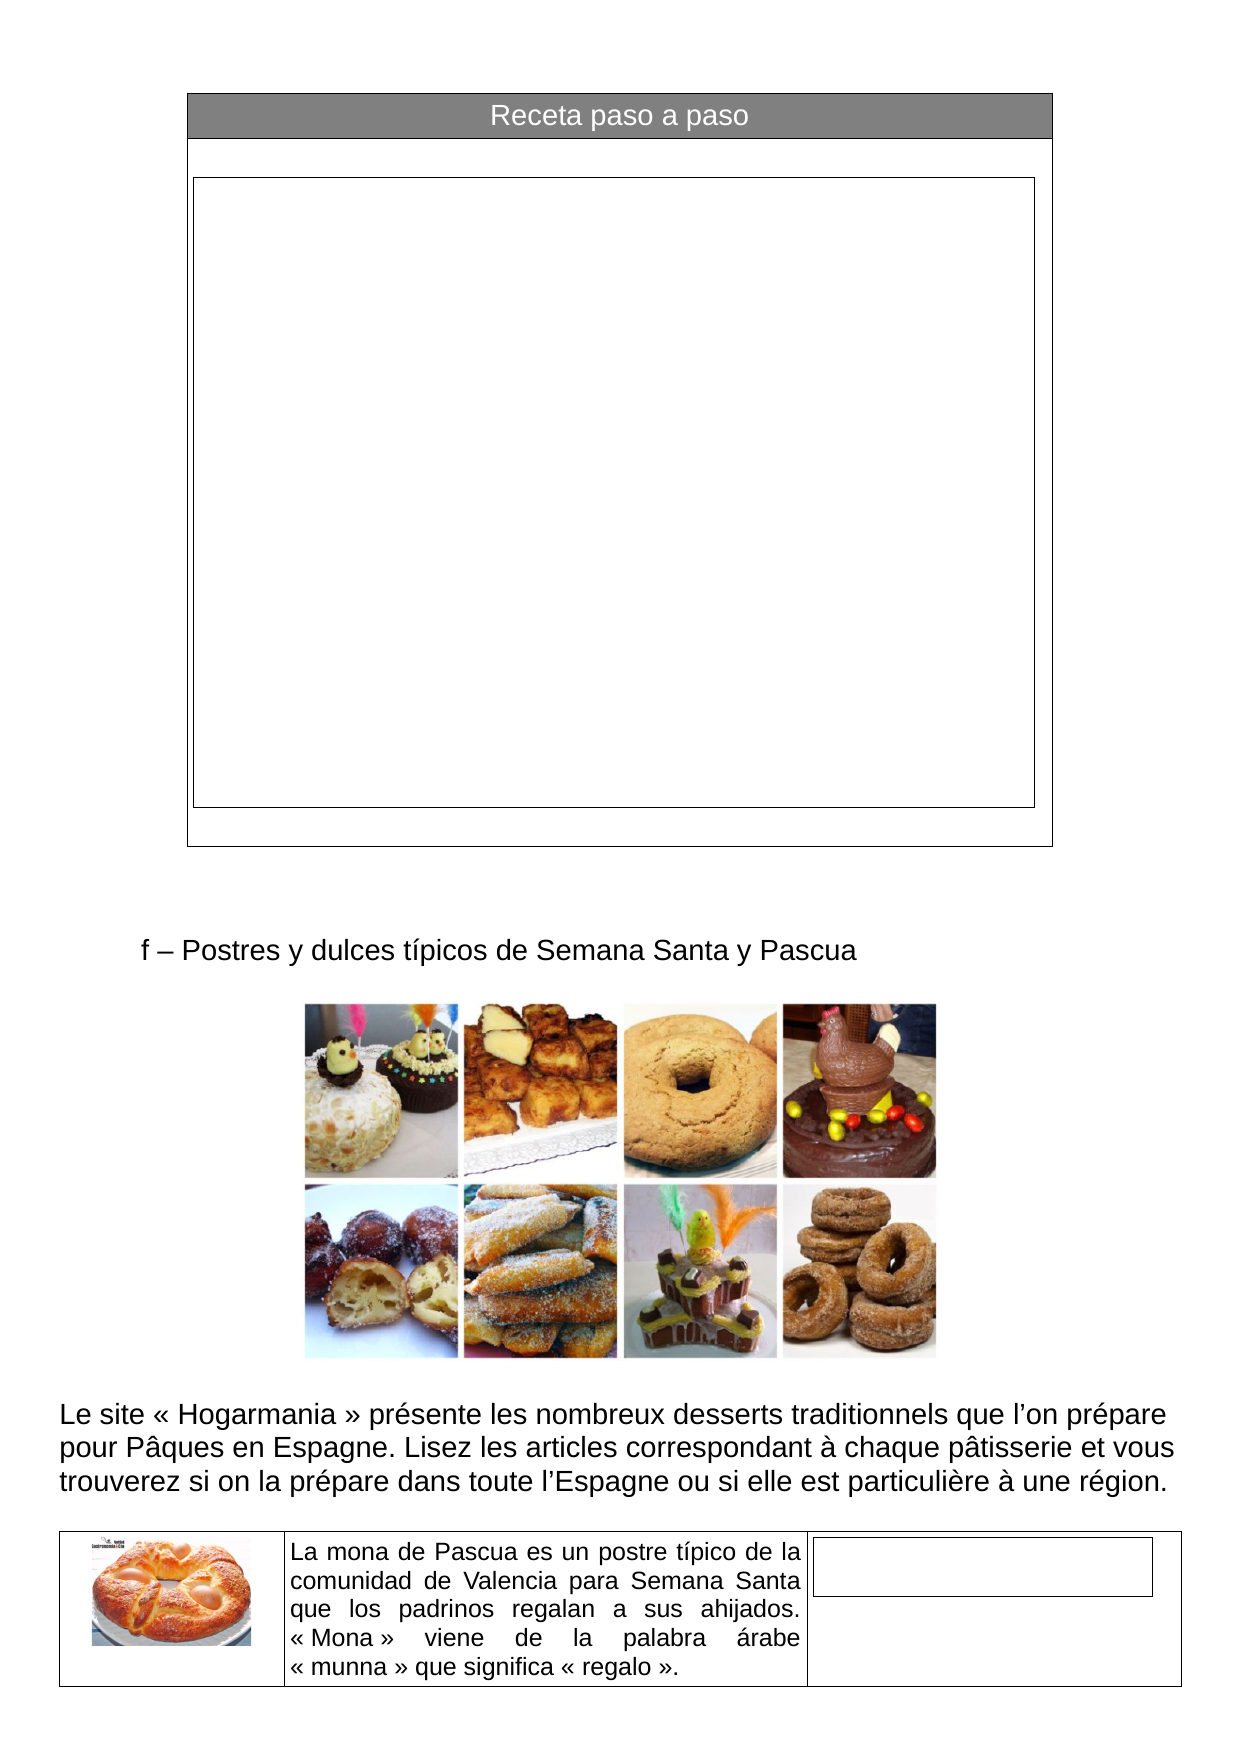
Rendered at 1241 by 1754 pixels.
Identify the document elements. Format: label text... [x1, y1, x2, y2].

table_header Receta paso a paso [188, 94, 1052, 138]
text f – Postres y dulces típicos de Semana Santa y Pascua [59, 933, 1181, 966]
table_cell [188, 139, 1052, 846]
picture [298, 1000, 943, 1364]
text Le site « Hogarmania » présente les nombreux desserts traditionnels que l’on prépare pour Pâques en Espagne. Lisez les articles correspondant à chaque pâtisserie et vous trouverez si on la prépare dans toute l’Espagne ou si elle est particulière à une région. [59, 1397, 1181, 1498]
table_header [60, 1532, 284, 1686]
picture [91, 1537, 252, 1646]
table_header La mona de Pascua es un postre típico de la comunidad de Valencia para Semana Santa que los padrinos regalan a sus ahijados. « Mona » viene de la palabra árabe « munna » que significa « regalo ». [285, 1532, 807, 1686]
table_header [808, 1532, 1181, 1686]
